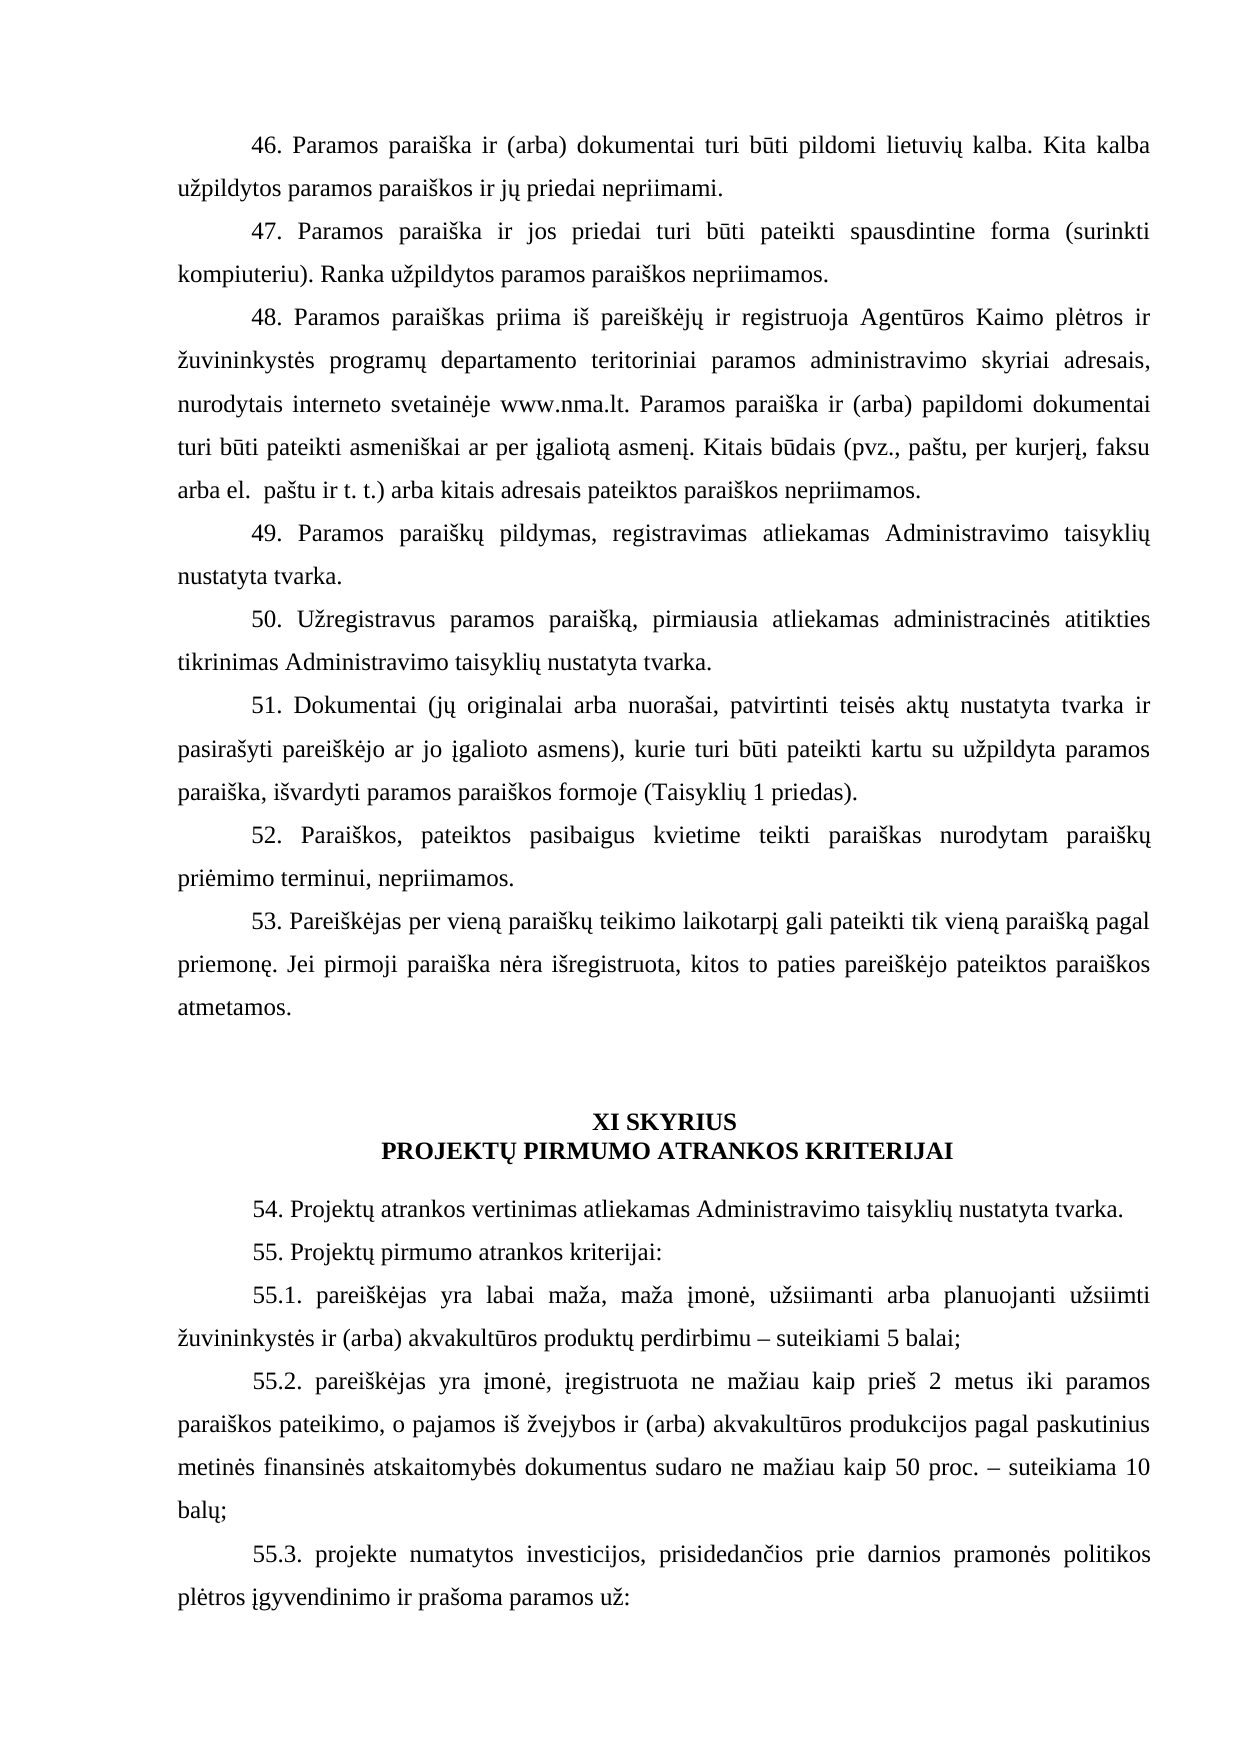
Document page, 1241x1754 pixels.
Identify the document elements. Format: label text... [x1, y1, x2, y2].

text 51. Dokumentai (jų originalai arba nuorašai, patvirtinti teisės aktų nustatyta tvarka ir pasirašyti pareiškėjo ar jo įgalioto asmens), kurie turi būti pateikti kartu su užpildyta paramos paraiška, išvardyti paramos paraiškos formoje (Taisyklių 1 priedas). [177, 691, 1152, 806]
text 53. Pareiškėjas per vieną paraiškų teikimo laikotarpį gali pateikti tik vieną paraišką pagal priemonę. Jei pirmoji paraiška nėra išregistruota, kitos to paties pareiškėjo pateiktos paraiškos atmetamos. [177, 906, 1152, 1021]
text 54. Projektų atrankos vertinimas atliekamas Administravimo taisyklių nustatyta tvarka. [177, 1194, 1152, 1222]
text 46. Paramos paraiška ir (arba) dokumentai turi būti pildomi lietuvių kalba. Kita kalba užpildytos paramos paraiškos ir jų priedai nepriimami. [177, 130, 1152, 202]
text 50. Užregistravus paramos paraišką, pirmiausia atliekamas administracinės atitikties tikrinimas Administravimo taisyklių nustatyta tvarka. [177, 604, 1152, 676]
text 55.1. pareiškėjas yra labai maža, maža įmonė, užsiimanti arba planuojanti užsiimti žuvininkystės ir (arba) akvakultūros produktų perdirbimu – suteikiami 5 balai; [177, 1280, 1152, 1352]
text 48. Paramos paraiškas priima iš pareiškėjų ir registruoja Agentūros Kaimo plėtros ir žuvininkystės programų departamento teritoriniai paramos administravimo skyriai adresais, nurodytais interneto svetainėje www.nma.lt. Paramos paraiška ir (arba) papildomi dokumentai turi būti pateikti asmeniškai ar per įgaliotą asmenį. Kitais būdais (pvz., paštu, per kurjerį, faksu arba el. paštu ir t. t.) arba kitais adresais pateiktos paraiškos nepriimamos. [177, 302, 1152, 504]
text 47. Paramos paraiška ir jos priedai turi būti pateikti spausdintine forma (surinkti kompiuteriu). Ranka užpildytos paramos paraiškos nepriimamos. [177, 216, 1152, 288]
text 55. Projektų pirmumo atrankos kriterijai: [177, 1237, 1152, 1266]
text 52. Paraiškos, pateiktos pasibaigus kvietime teikti paraiškas nurodytam paraiškų priėmimo terminui, nepriimamos. [177, 820, 1152, 892]
text 55.2. pareiškėjas yra įmonė, įregistruota ne mažiau kaip prieš 2 metus iki paramos paraiškos pateikimo, o pajamos iš žvejybos ir (arba) akvakultūros produkcijos pagal paskutinius metinės finansinės atskaitomybės dokumentus sudaro ne mažiau kaip 50 proc. – suteikiama 10 balų; [177, 1366, 1152, 1524]
text PROJEKTŲ PIRMUMO ATRANKOS KRITERIJAI [177, 1136, 1152, 1165]
text 49. Paramos paraiškų pildymas, registravimas atliekamas Administravimo taisyklių nustatyta tvarka. [177, 518, 1152, 590]
text 55.3. projekte numatytos investicijos, prisidedančios prie darnios pramonės politikos plėtros įgyvendinimo ir prašoma paramos už: [177, 1539, 1152, 1611]
text XI SKYRIUS [177, 1107, 1152, 1136]
